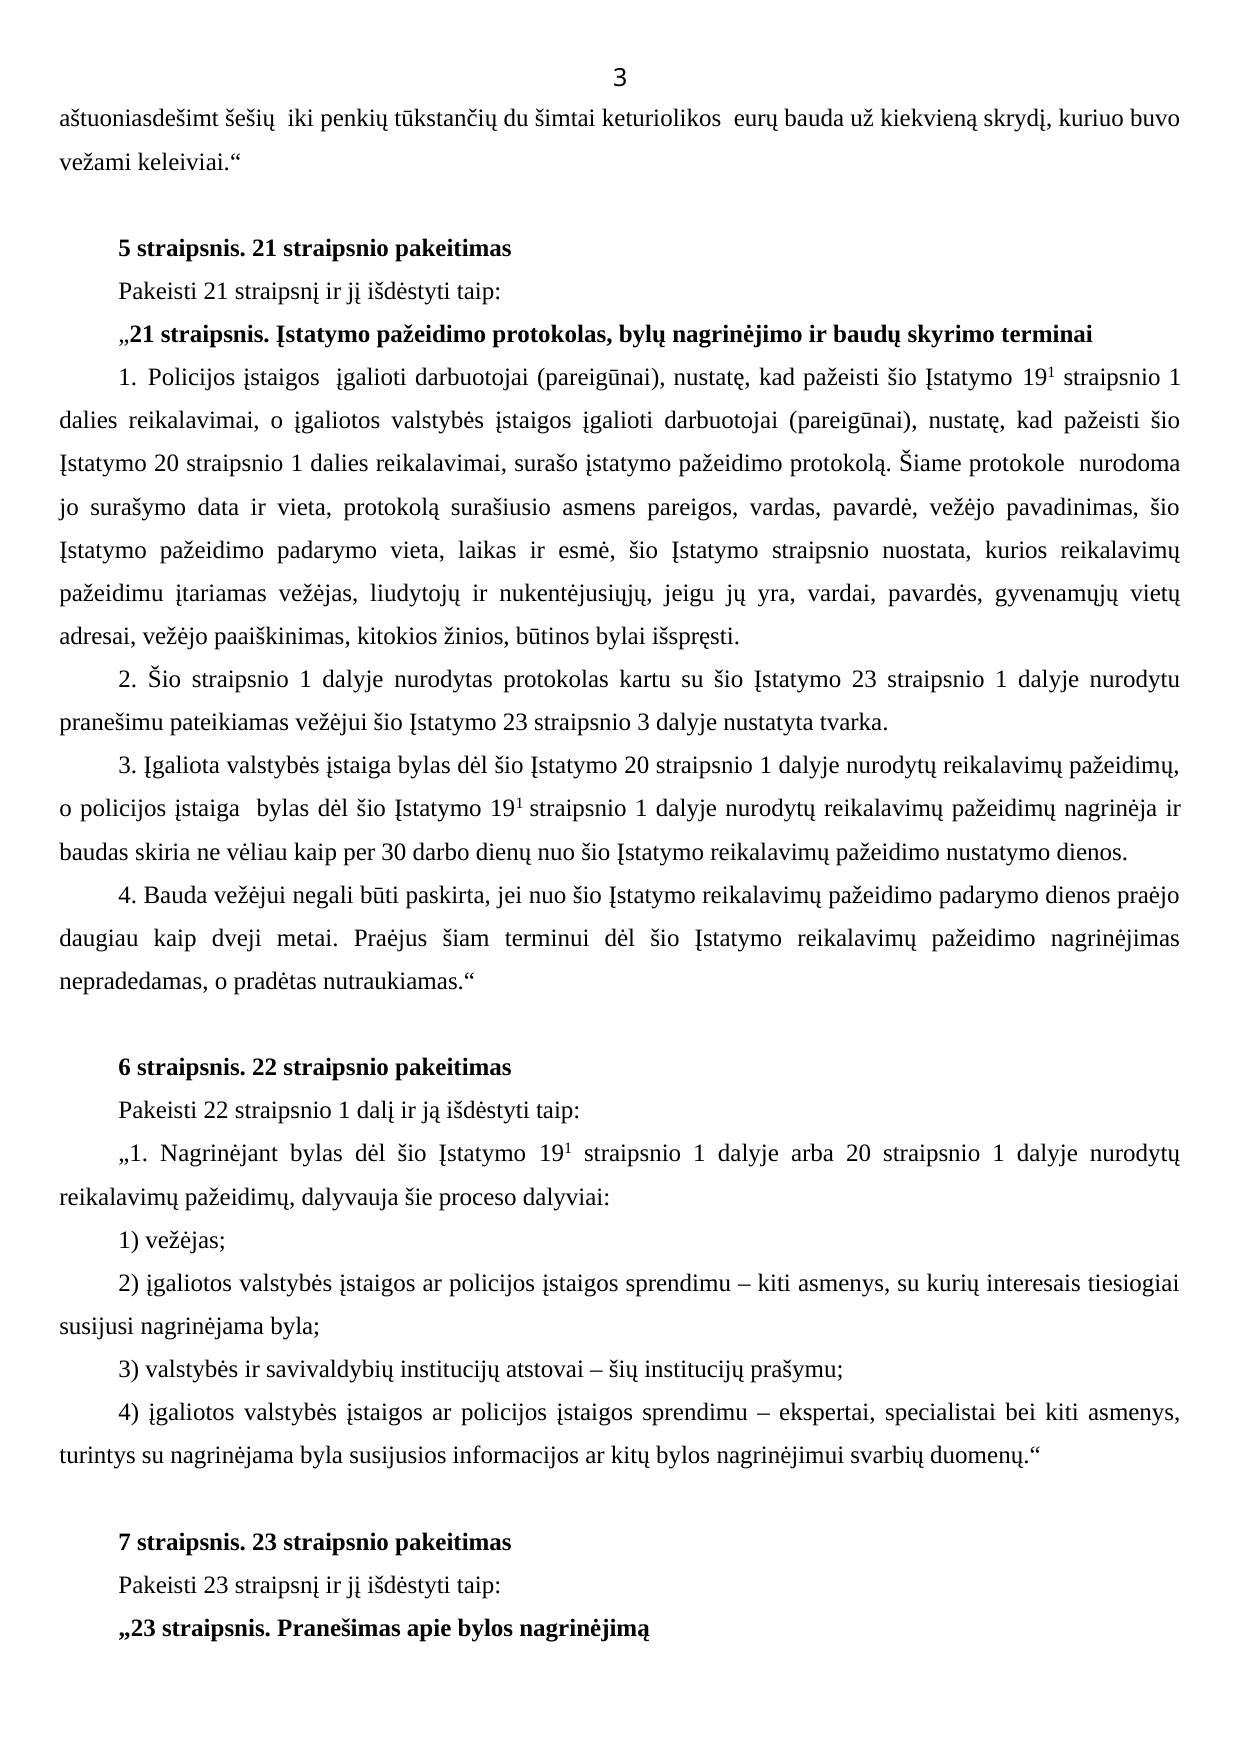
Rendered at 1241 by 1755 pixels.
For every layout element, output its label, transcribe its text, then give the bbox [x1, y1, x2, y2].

text 2) įgaliotos valstybės įstaigos ar policijos įstaigos sprendimu – kiti asmenys, su kurių interesais tiesiogiai susijusi nagrinėjama byla; [59, 1268, 1181, 1340]
text Pakeisti 23 straipsnį ir jį išdėstyti taip: [59, 1570, 1181, 1598]
text „23 straipsnis. Pranešimas apie bylos nagrinėjimą [59, 1613, 1181, 1642]
text 2. Šio straipsnio 1 dalyje nurodytas protokolas kartu su šio Įstatymo 23 straipsnio 1 dalyje nurodytu pranešimu pateikiamas vežėjui šio Įstatymo 23 straipsnio 3 dalyje nustatyta tvarka. [59, 664, 1181, 736]
text 4) įgaliotos valstybės įstaigos ar policijos įstaigos sprendimu – ekspertai, specialistai bei kiti asmenys, turintys su nagrinėjama byla susijusios informacijos ar kitų bylos nagrinėjimui svarbių duomenų.“ [59, 1397, 1181, 1469]
text aštuoniasdešimt šešių iki penkių tūkstančių du šimtai keturiolikos eurų bauda už kiekvieną skrydį, kuriuo buvo vežami keleiviai.“ [59, 103, 1181, 175]
text 1) vežėjas; [59, 1225, 1181, 1253]
text 5 straipsnis. 21 straipsnio pakeitimas [118, 233, 1181, 262]
text Pakeisti 21 straipsnį ir jį išdėstyti taip: [118, 276, 1181, 305]
text Pakeisti 22 straipsnio 1 dalį ir ją išdėstyti taip: [59, 1095, 1181, 1124]
text 3. Įgaliota valstybės įstaiga bylas dėl šio Įstatymo 20 straipsnio 1 dalyje nurodytų reikalavimų pažeidimų, o policijos įstaiga bylas dėl šio Įstatymo 191 straipsnio 1 dalyje nurodytų reikalavimų pažeidimų nagrinėja ir baudas skiria ne vėliau kaip per 30 darbo dienų nuo šio Įstatymo reikalavimų pažeidimo nustatymo dienos. [59, 750, 1181, 865]
text 4. Bauda vežėjui negali būti paskirta, jei nuo šio Įstatymo reikalavimų pažeidimo padarymo dienos praėjo daugiau kaip dveji metai. Praėjus šiam terminui dėl šio Įstatymo reikalavimų pažeidimo nagrinėjimas nepradedamas, o pradėtas nutraukiamas.“ [59, 880, 1181, 995]
text „1. Nagrinėjant bylas dėl šio Įstatymo 191 straipsnio 1 dalyje arba 20 straipsnio 1 dalyje nurodytų reikalavimų pažeidimų, dalyvauja šie proceso dalyviai: [59, 1138, 1181, 1210]
text „21 straipsnis. Įstatymo pažeidimo protokolas, bylų nagrinėjimo ir baudų skyrimo terminai [59, 319, 1181, 348]
text 6 straipsnis. 22 straipsnio pakeitimas [118, 1052, 1181, 1081]
text 3) valstybės ir savivaldybių institucijų atstovai – šių institucijų prašymu; [59, 1354, 1181, 1383]
text 7 straipsnis. 23 straipsnio pakeitimas [59, 1527, 1181, 1555]
text 1. Policijos įstaigos įgalioti darbuotojai (pareigūnai), nustatę, kad pažeisti šio Įstatymo 191 straipsnio 1 dalies reikalavimai, o įgaliotos valstybės įstaigos įgalioti darbuotojai (pareigūnai), nustatę, kad pažeisti šio Įstatymo 20 straipsnio 1 dalies reikalavimai, surašo įstatymo pažeidimo protokolą. Šiame protokole nurodoma jo surašymo data ir vieta, protokolą surašiusio asmens pareigos, vardas, pavardė, vežėjo pavadinimas, šio Įstatymo pažeidimo padarymo vieta, laikas ir esmė, šio Įstatymo straipsnio nuostata, kurios reikalavimų pažeidimu įtariamas vežėjas, liudytojų ir nukentėjusiųjų, jeigu jų yra, vardai, pavardės, gyvenamųjų vietų adresai, vežėjo paaiškinimas, kitokios žinios, būtinos bylai išspręsti. [59, 362, 1181, 650]
